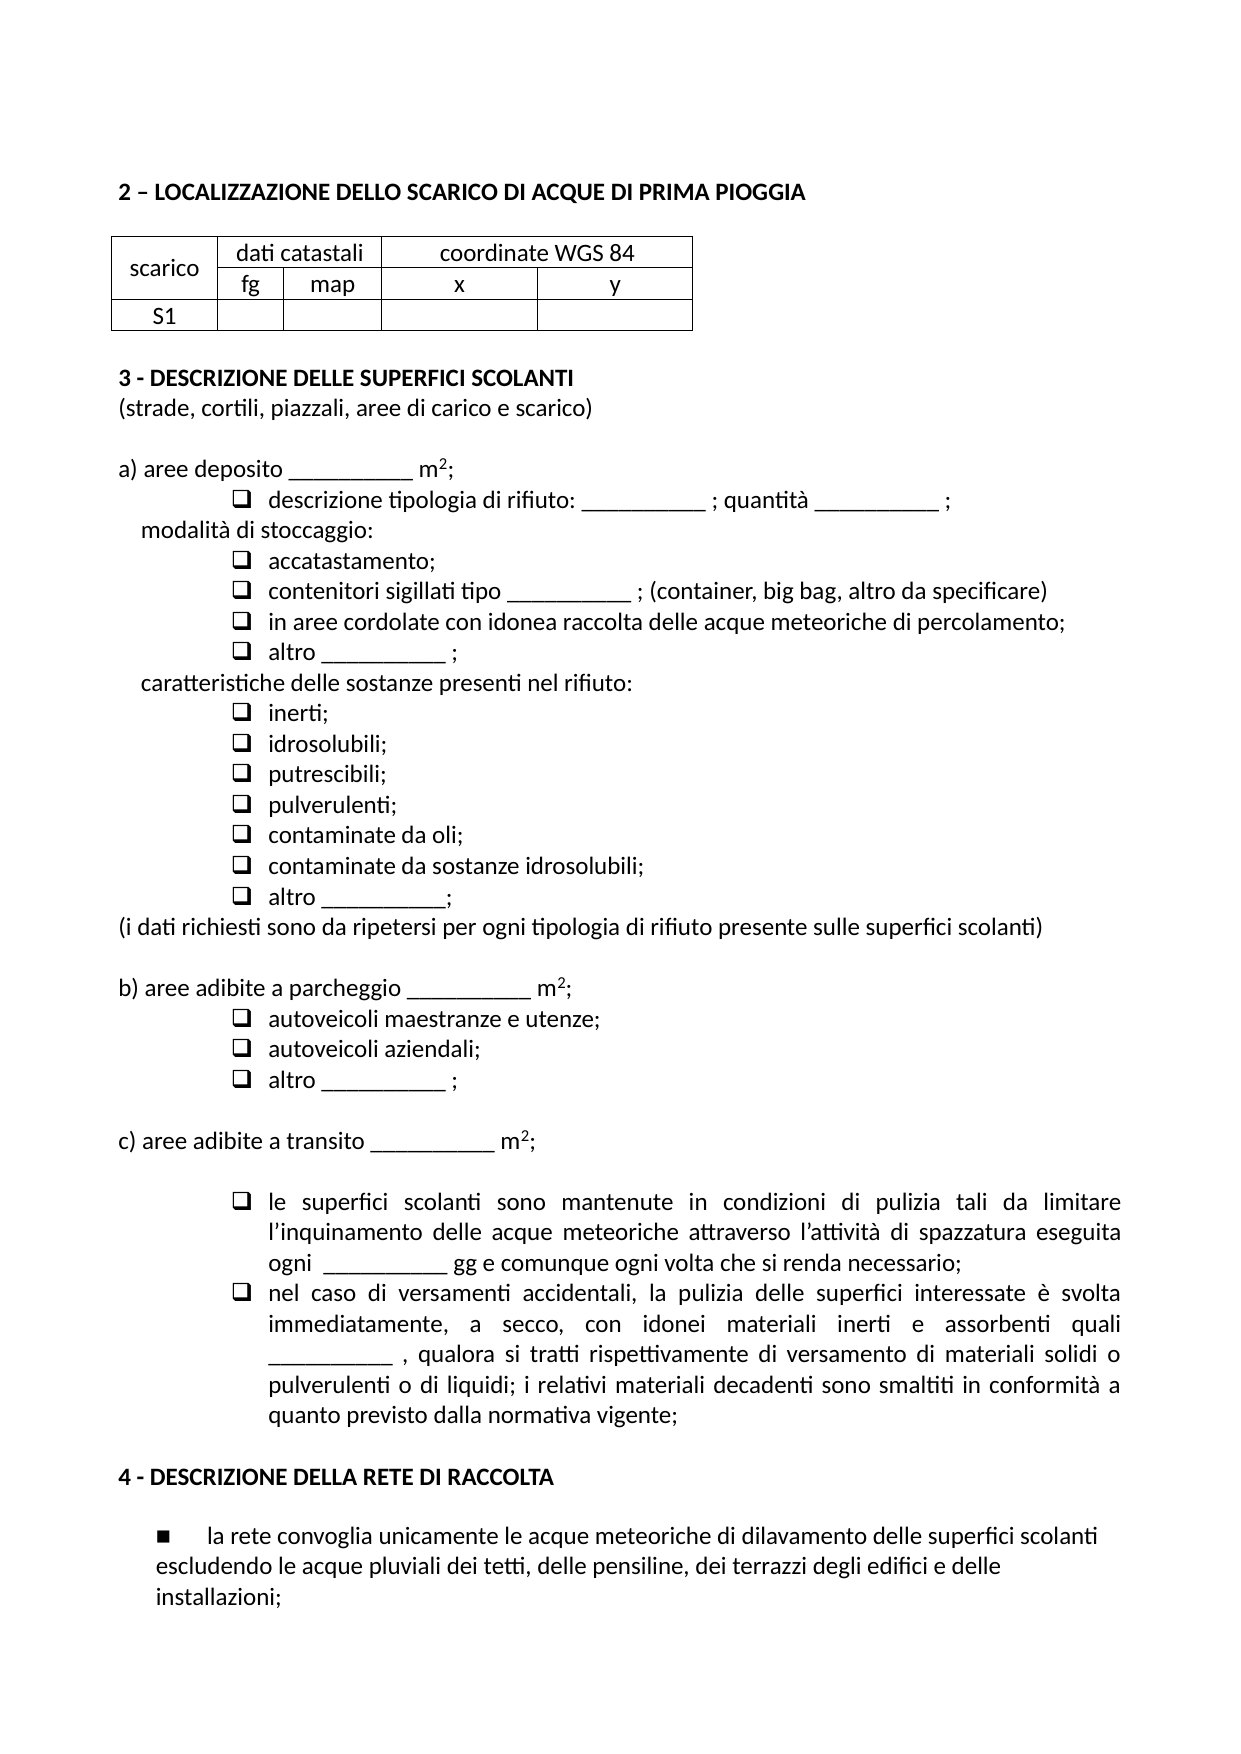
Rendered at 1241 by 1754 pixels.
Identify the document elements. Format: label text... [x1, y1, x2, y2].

list contaminate da sostanze idrosolubili; [231, 850, 1122, 881]
table_cell y [538, 268, 692, 299]
text (strade, cortili, piazzali, aree di carico e scarico) [118, 392, 1122, 423]
text a) aree deposito __________ m2; [118, 453, 1122, 484]
text 2 – LOCALIZZAZIONE DELLO SCARICO DI ACQUE DI PRIMA PIOGGIA [118, 176, 1122, 207]
text modalità di stoccaggio: [118, 514, 1122, 545]
text b) aree adibite a parcheggio __________ m2; [118, 972, 1122, 1003]
list autoveicoli aziendali; [231, 1033, 1122, 1064]
list in aree cordolate con idonea raccolta delle acque meteoriche di percolamento; [231, 606, 1122, 637]
table_cell [218, 300, 283, 330]
table_cell map [284, 268, 381, 299]
list accatastamento; [231, 545, 1122, 576]
table_cell [382, 300, 537, 330]
list le superfici scolanti sono mantenute in condizioni di pulizia tali da limitare l’inquinamento delle acque meteoriche attraverso l’attività di spazzatura eseguita ogni __________ gg e comunque ogni volta che si renda necessario; [231, 1186, 1122, 1277]
list idrosolubili; [231, 728, 1122, 759]
table_cell [538, 300, 692, 330]
list pulverulenti; [231, 789, 1122, 820]
table_header coordinate WGS 84 [382, 237, 692, 267]
list descrizione tipologia di rifiuto: __________ ; quantità __________ ; [231, 484, 1122, 514]
list altro __________; [231, 881, 1122, 911]
text 3 - DESCRIZIONE DELLE SUPERFICI SCOLANTI [118, 362, 1122, 392]
list altro __________ ; [231, 1064, 1122, 1094]
table_cell S1 [112, 300, 217, 330]
text (i dati richiesti sono da ripetersi per ogni tipologia di rifiuto presente sulle superfici scolanti) [118, 911, 1122, 942]
list putrescibili; [231, 759, 1122, 789]
table_header scarico [112, 237, 217, 299]
list autoveicoli maestranze e utenze; [231, 1003, 1122, 1033]
list contaminate da oli; [231, 820, 1122, 850]
list altro __________ ; [231, 637, 1122, 667]
list inerti; [231, 698, 1122, 728]
table_cell x [382, 268, 537, 299]
table_cell fg [218, 268, 283, 299]
list contenitori sigillati tipo __________ ; (container, big bag, altro da specificare) [231, 576, 1122, 606]
text caratteristiche delle sostanze presenti nel rifiuto: [118, 667, 1122, 698]
table_header dati catastali [218, 237, 381, 267]
text 4 - DESCRIZIONE DELLA RETE DI RACCOLTA [118, 1461, 1122, 1491]
list nel caso di versamenti accidentali, la pulizia delle superfici interessate è svolta immediatamente, a secco, con idonei materiali inerti e assorbenti quali __________ , qualora si tratti rispettivamente di versamento di materiali solidi o pulverulenti o di liquidi; i relativi materiali decadenti sono smaltiti in conformità a quanto previsto dalla normativa vigente; [231, 1277, 1122, 1430]
text c) aree adibite a transito __________ m2; [118, 1125, 1122, 1155]
table_cell [284, 300, 381, 330]
list la rete convoglia unicamente le acque meteoriche di dilavamento delle superfici scolanti escludendo le acque pluviali dei tetti, delle pensiline, dei terrazzi degli edifici e delle installazioni; [156, 1520, 1122, 1611]
